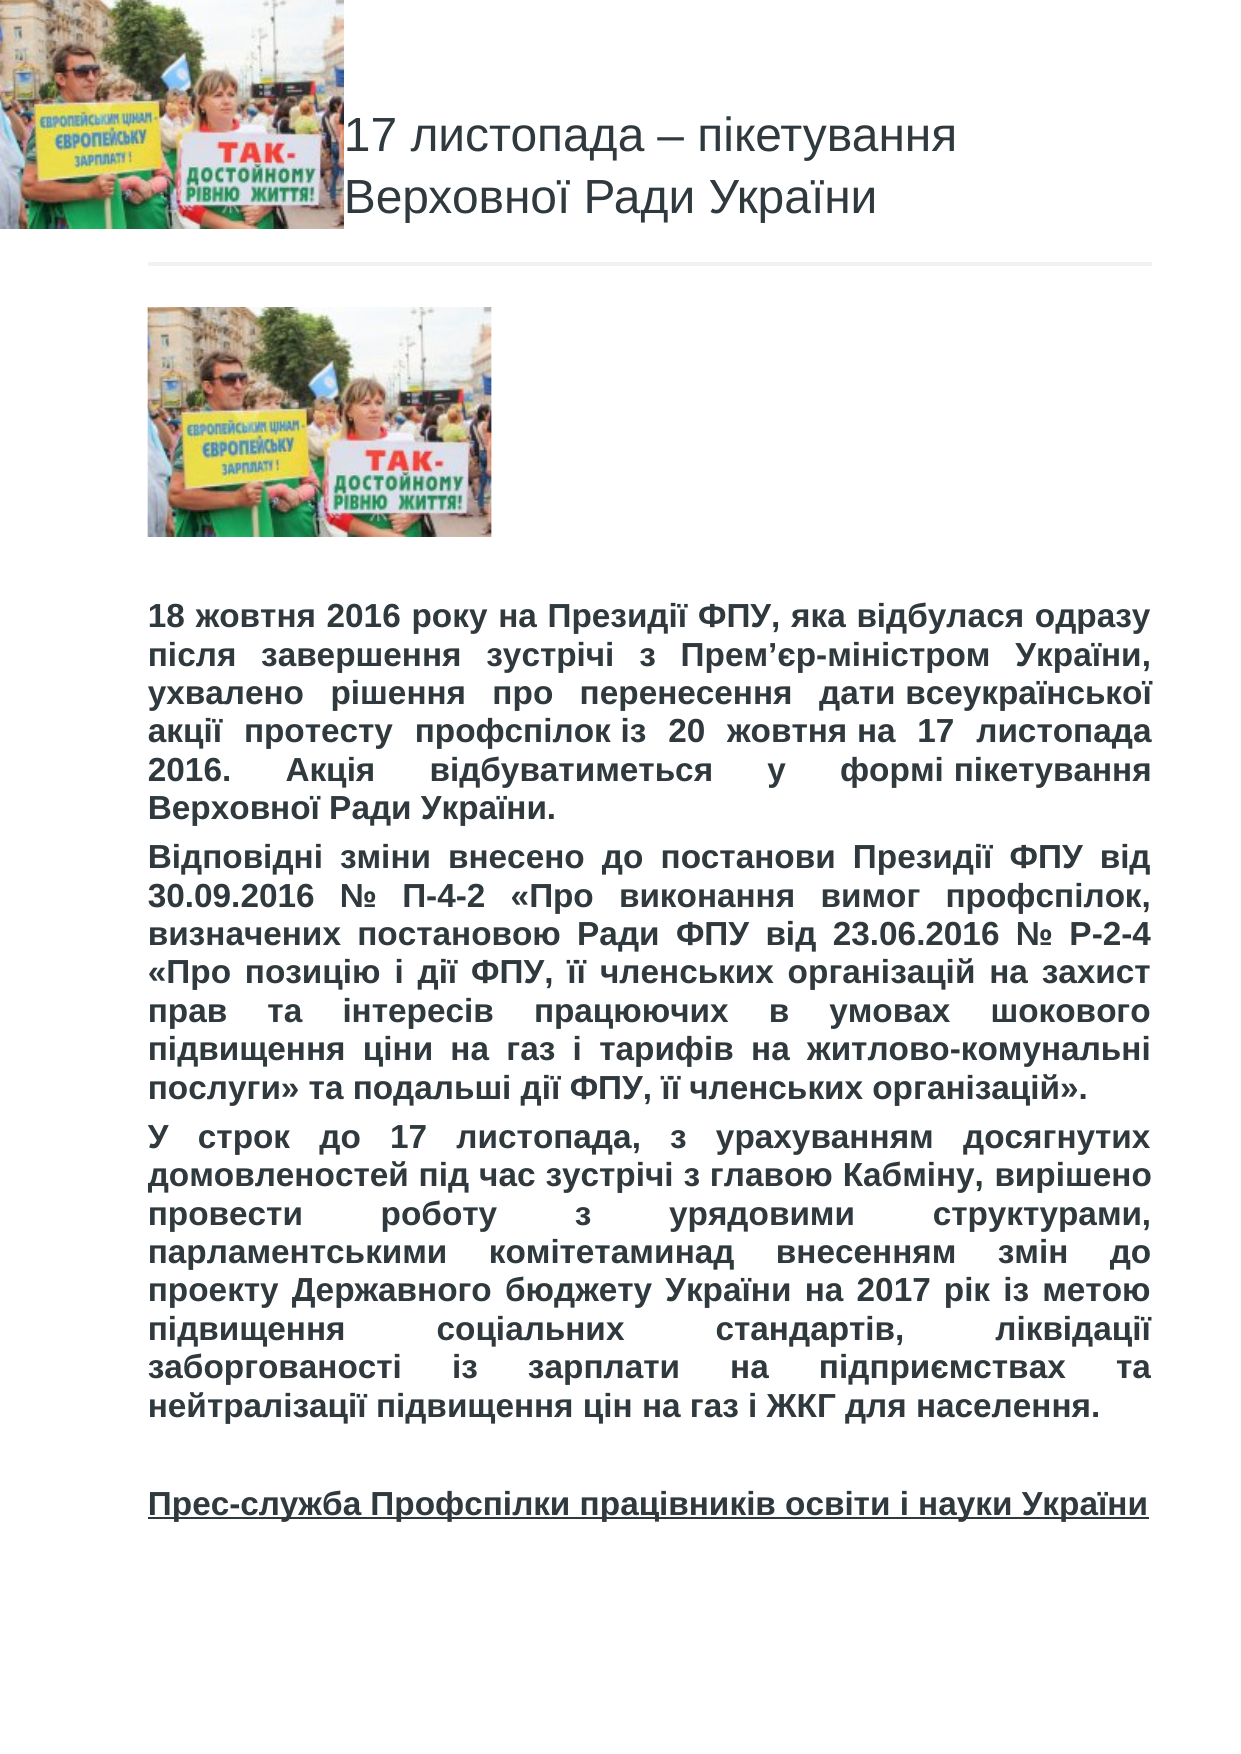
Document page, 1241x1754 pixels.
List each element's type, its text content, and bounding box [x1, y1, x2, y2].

text У строк до 17 листопада, з урахуванням досягнутих домовленостей під час зустрічі з главою Кабміну, вирішено провести роботу з урядовими структурами, парламентськими комітетаминад внесенням змін до проекту Державного бюджету України на 2017 рік із метою підвищення соціальних стандартів, ліквідації заборгованості із зарплати на підприємствах та нейтралізації підвищення цін на газ і ЖКГ для населення. [148, 1117, 1152, 1424]
text 18 жовтня 2016 року на Президії ФПУ, яка відбулася одразу після завершення зустрічі з Прем’єр-міністром України, ухвалено рішення про перенесення дати всеукраїнської акції протесту профспілок із 20 жовтня на 17 листопада 2016. Акція відбуватиметься у формі пікетування Верховної Ради України. [148, 596, 1152, 827]
text Прес-служба Профспілки працівників освіти і науки України [148, 1483, 1152, 1522]
picture [147, 307, 492, 537]
text Відповідні зміни внесено до постанови Президії ФПУ від 30.09.2016 № П-4-2 «Про виконання вимог профспілок, визначених постановою Ради ФПУ від 23.06.2016 № Р-2-4 «Про позицію і дії ФПУ, її членських організацій на захист прав та інтересів працюючих в умовах шокового підвищення ціни на газ і тарифів на житлово-комунальні послуги» та подальші дії ФПУ, її членських організацій». [148, 837, 1152, 1106]
subtitle 17 листопада – пікетування Верховної Ради України [148, 99, 1152, 262]
picture [0, 0, 344, 229]
